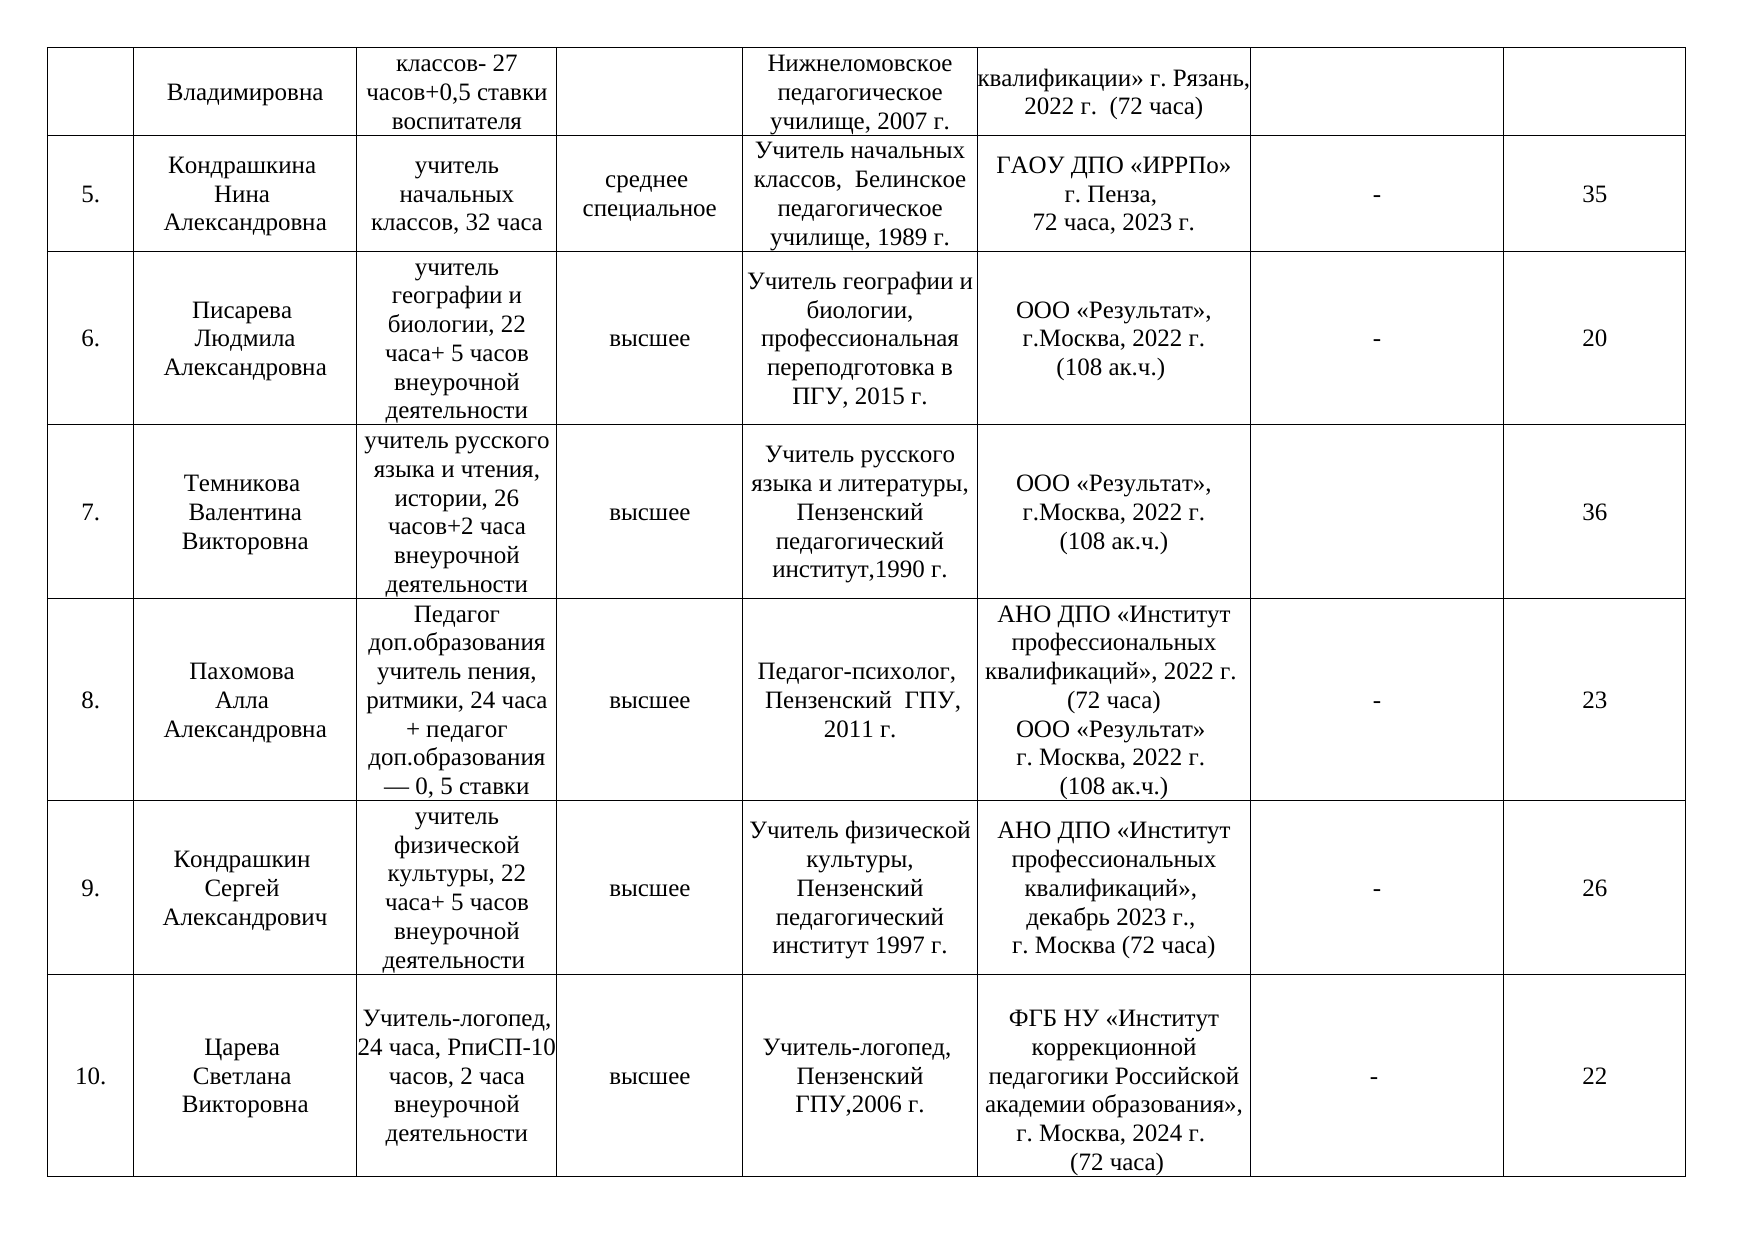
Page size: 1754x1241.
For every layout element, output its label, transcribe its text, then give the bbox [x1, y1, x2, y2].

table_cell Кондрашкин Сергей Александрович [134, 801, 356, 973]
table_cell Писарева Людмила Александровна [134, 252, 356, 424]
table_cell квалификации» г. Рязань, 2022 г. (72 часа) [978, 48, 1250, 134]
table_cell ООО «Результат», г.Москва, 2022 г. (108 ак.ч.) [978, 425, 1250, 598]
table_cell 9. [48, 801, 133, 973]
table_cell Учитель-логопед, 24 часа, РпиСП-10 часов, 2 часа внеурочной деятельности [357, 975, 556, 1176]
table_cell - [1251, 801, 1503, 973]
table_cell учитель русского языка и чтения, истории, 26 часов+2 часа внеурочной деятельности [357, 425, 556, 598]
table_cell [1504, 48, 1685, 134]
table_cell высшее [557, 801, 742, 973]
table_cell 5. [48, 136, 133, 251]
table_cell классов- 27 часов+0,5 ставки воспитателя [357, 48, 556, 134]
table_cell Учитель-логопед, Пензенский ГПУ,2006 г. [743, 975, 977, 1176]
table_cell 36 [1504, 425, 1685, 598]
table_cell ФГБ НУ «Институт коррекционной педагогики Российской академии образования», г. Москва, 2024 г. (72 часа) [978, 975, 1250, 1176]
table_cell [48, 48, 133, 134]
table_cell 10. [48, 975, 133, 1176]
table_cell Владимировна [134, 48, 356, 134]
table_cell - [1251, 136, 1503, 251]
table_cell Педагог доп.образования учитель пения, ритмики, 24 часа + педагог доп.образования — 0, 5 ставки [357, 599, 556, 800]
table_cell Учитель начальных классов, Белинское педагогическое училище, 1989 г. [743, 136, 977, 251]
table_cell Нижнеломовское педагогическое училище, 2007 г. [743, 48, 977, 134]
table_cell 6. [48, 252, 133, 424]
table_cell 26 [1504, 801, 1685, 973]
table_cell Царева Светлана Викторовна [134, 975, 356, 1176]
table_cell 7. [48, 425, 133, 598]
table_cell высшее [557, 425, 742, 598]
table_cell 35 [1504, 136, 1685, 251]
table_cell высшее [557, 599, 742, 800]
table_cell - [1251, 599, 1503, 800]
table_cell АНО ДПО «Институт профессиональных квалификаций», декабрь 2023 г., г. Москва (72 часа) [978, 801, 1250, 973]
table_cell высшее [557, 252, 742, 424]
table_cell [1251, 48, 1503, 134]
table_cell [1251, 425, 1503, 598]
table_cell ГАОУ ДПО «ИРРПо» г. Пенза, 72 часа, 2023 г. [978, 136, 1250, 251]
table_cell Учитель физической культуры, Пензенский педагогический институт 1997 г. [743, 801, 977, 973]
table_cell учитель географии и биологии, 22 часа+ 5 часов внеурочной деятельности [357, 252, 556, 424]
table_cell Педагог-психолог, Пензенский ГПУ, 2011 г. [743, 599, 977, 800]
table_cell 23 [1504, 599, 1685, 800]
table_cell Темникова Валентина Викторовна [134, 425, 356, 598]
table_cell 8. [48, 599, 133, 800]
table_cell Пахомова Алла Александровна [134, 599, 356, 800]
table_cell учитель начальных классов, 32 часа [357, 136, 556, 251]
table_cell - [1251, 975, 1503, 1176]
table_cell Учитель русского языка и литературы, Пензенский педагогический институт,1990 г. [743, 425, 977, 598]
table_cell Кондрашкина Нина Александровна [134, 136, 356, 251]
table_cell АНО ДПО «Институт профессиональных квалификаций», 2022 г. (72 часа) ООО «Результат» г. Москва, 2022 г. (108 ак.ч.) [978, 599, 1250, 800]
table_cell среднее специальное [557, 136, 742, 251]
table_cell 20 [1504, 252, 1685, 424]
table_cell высшее [557, 975, 742, 1176]
table_cell Учитель географии и биологии, профессиональная переподготовка в ПГУ, 2015 г. [743, 252, 977, 424]
table_cell 22 [1504, 975, 1685, 1176]
table_cell - [1251, 252, 1503, 424]
table_cell ООО «Результат», г.Москва, 2022 г. (108 ак.ч.) [978, 252, 1250, 424]
table_cell [557, 48, 742, 134]
table_cell учитель физической культуры, 22 часа+ 5 часов внеурочной деятельности [357, 801, 556, 973]
